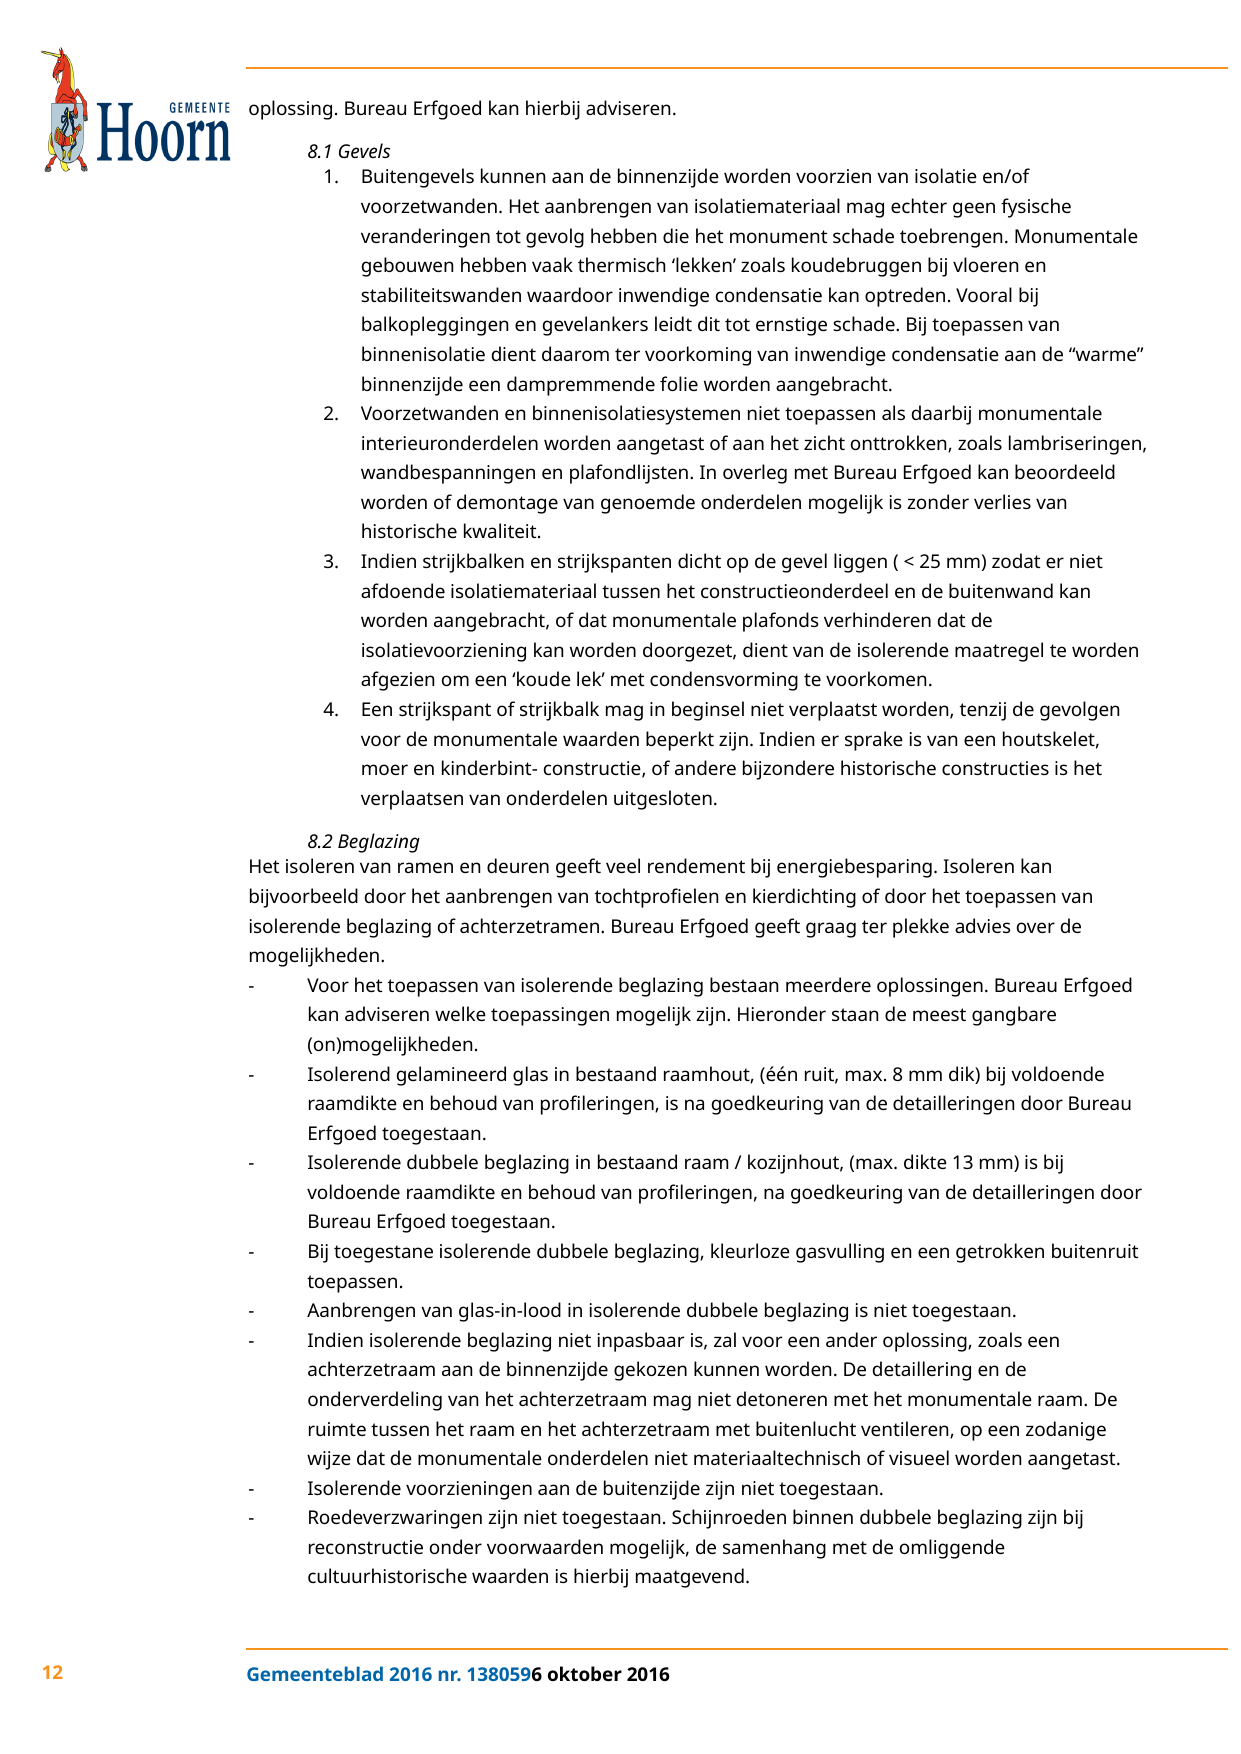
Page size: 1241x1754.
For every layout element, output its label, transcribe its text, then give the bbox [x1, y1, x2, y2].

list Een strijkspant of strijkbalk mag in beginsel niet verplaatst worden, tenzij de gevolgen voor de monumentale waarden beperkt zijn. Indien er sprake is van een houtskelet, moer en kinderbint- constructie, of andere bijzondere historische constructies is het verplaatsen van onderdelen uitgesloten. [323, 696, 1152, 811]
list Bij toegestane isolerende dubbele beglazing, kleurloze gasvulling en een getrokken buitenruit toepassen. [248, 1238, 1152, 1294]
list Buitengevels kunnen aan de binnenzijde worden voorzien van isolatie en/of voorzetwanden. Het aanbrengen van isolatiemateriaal mag echter geen fysische veranderingen tot gevolg hebben die het monument schade toebrengen. Monumentale gebouwen hebben vaak thermisch ‘lekken’ zoals koudebruggen bij vloeren en stabiliteitswanden waardoor inwendige condensatie kan optreden. Vooral bij balkopleggingen en gevelankers leidt dit tot ernstige schade. Bij toepassen van binnenisolatie dient daarom ter voorkoming van inwendige condensatie aan de “warme” binnenzijde een dampremmende folie worden aangebracht. [323, 164, 1152, 396]
list Isolerende dubbele beglazing in bestaand raam / kozijnhout, (max. dikte 13 mm) is bij voldoende raamdikte en behoud van profileringen, na goedkeuring van de detailleringen door Bureau Erfgoed toegestaan. [248, 1149, 1152, 1234]
list Indien strijkbalken en strijkspanten dicht op de gevel liggen ( < 25 mm) zodat er niet afdoende isolatiemateriaal tussen het constructieonderdeel en de buitenwand kan worden aangebracht, of dat monumentale plafonds verhinderen dat de isolatievoorziening kan worden doorgezet, dient van de isolerende maatregel te worden afgezien om een ‘koude lek’ met condensvorming te voorkomen. [323, 548, 1152, 692]
list Roedeverzwaringen zijn niet toegestaan. Schijnroeden binnen dubbele beglazing zijn bij reconstructie onder voorwaarden mogelijk, de samenhang met de omliggende cultuurhistorische waarden is hierbij maatgevend. [248, 1504, 1152, 1589]
picture [41, 47, 231, 172]
list 8.1 Gevels [248, 138, 1152, 164]
list Isolerend gelamineerd glas in bestaand raamhout, (één ruit, max. 8 mm dik) bij voldoende raamdikte en behoud van profileringen, is na goedkeuring van de detailleringen door Bureau Erfgoed toegestaan. [248, 1061, 1152, 1146]
text oplossing. Bureau Erfgoed kan hierbij adviseren. [248, 95, 1152, 121]
list 8.2 Beglazing [248, 828, 1152, 854]
list Isolerende voorzieningen aan de buitenzijde zijn niet toegestaan. [248, 1475, 1152, 1501]
list Aanbrengen van glas-in-lood in isolerende dubbele beglazing is niet toegestaan. [248, 1297, 1152, 1323]
list Voorzetwanden en binnenisolatiesystemen niet toepassen als daarbij monumentale interieuronderdelen worden aangetast of aan het zicht onttrokken, zoals lambriseringen, wandbespanningen en plafondlijsten. In overleg met Bureau Erfgoed kan beoordeeld worden of demontage van genoemde onderdelen mogelijk is zonder verlies van historische kwaliteit. [323, 400, 1152, 544]
list Indien isolerende beglazing niet inpasbaar is, zal voor een ander oplossing, zoals een achterzetraam aan de binnenzijde gekozen kunnen worden. De detaillering en de onderverdeling van het achterzetraam mag niet detoneren met het monumentale raam. De ruimte tussen het raam en het achterzetraam met buitenlucht ventileren, op een zodanige wijze dat de monumentale onderdelen niet materiaaltechnisch of visueel worden aangetast. [248, 1327, 1152, 1471]
text Het isoleren van ramen en deuren geeft veel rendement bij energiebesparing. Isoleren kan bijvoorbeeld door het aanbrengen van tochtprofielen en kierdichting of door het toepassen van isolerende beglazing of achterzetramen. Bureau Erfgoed geeft graag ter plekke advies over de mogelijkheden. [248, 854, 1152, 968]
list Voor het toepassen van isolerende beglazing bestaan meerdere oplossingen. Bureau Erfgoed kan adviseren welke toepassingen mogelijk zijn. Hieronder staan de meest gangbare (on)mogelijkheden. [248, 972, 1152, 1057]
